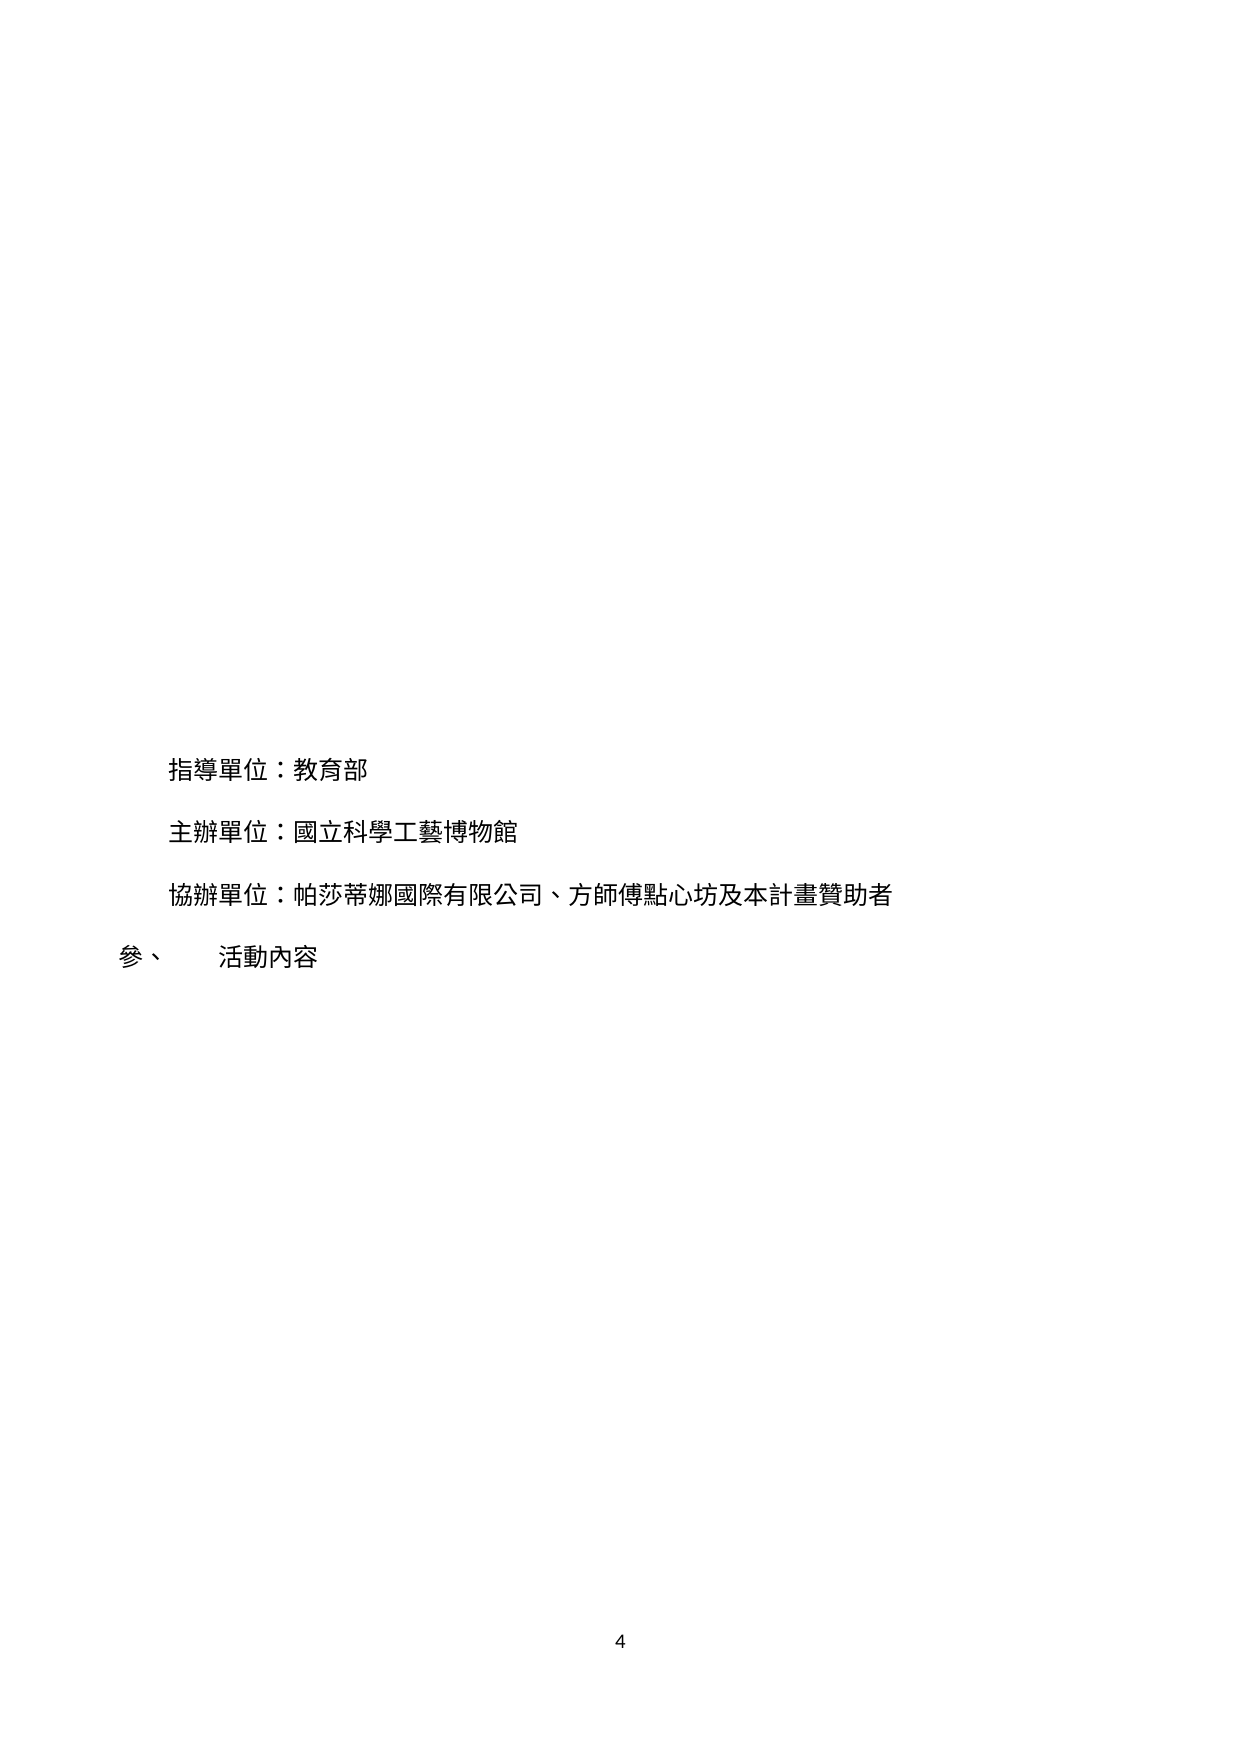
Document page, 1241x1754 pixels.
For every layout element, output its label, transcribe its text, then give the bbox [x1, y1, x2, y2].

text 指導單位：教育部 [168, 727, 1122, 789]
text 主辦單位：國立科學工藝博物館 [168, 789, 1122, 852]
text 協辦單位：帕莎蒂娜國際有限公司、方師傅點心坊及本計畫贊助者 [168, 852, 1122, 914]
list 活動內容 [118, 914, 1122, 977]
